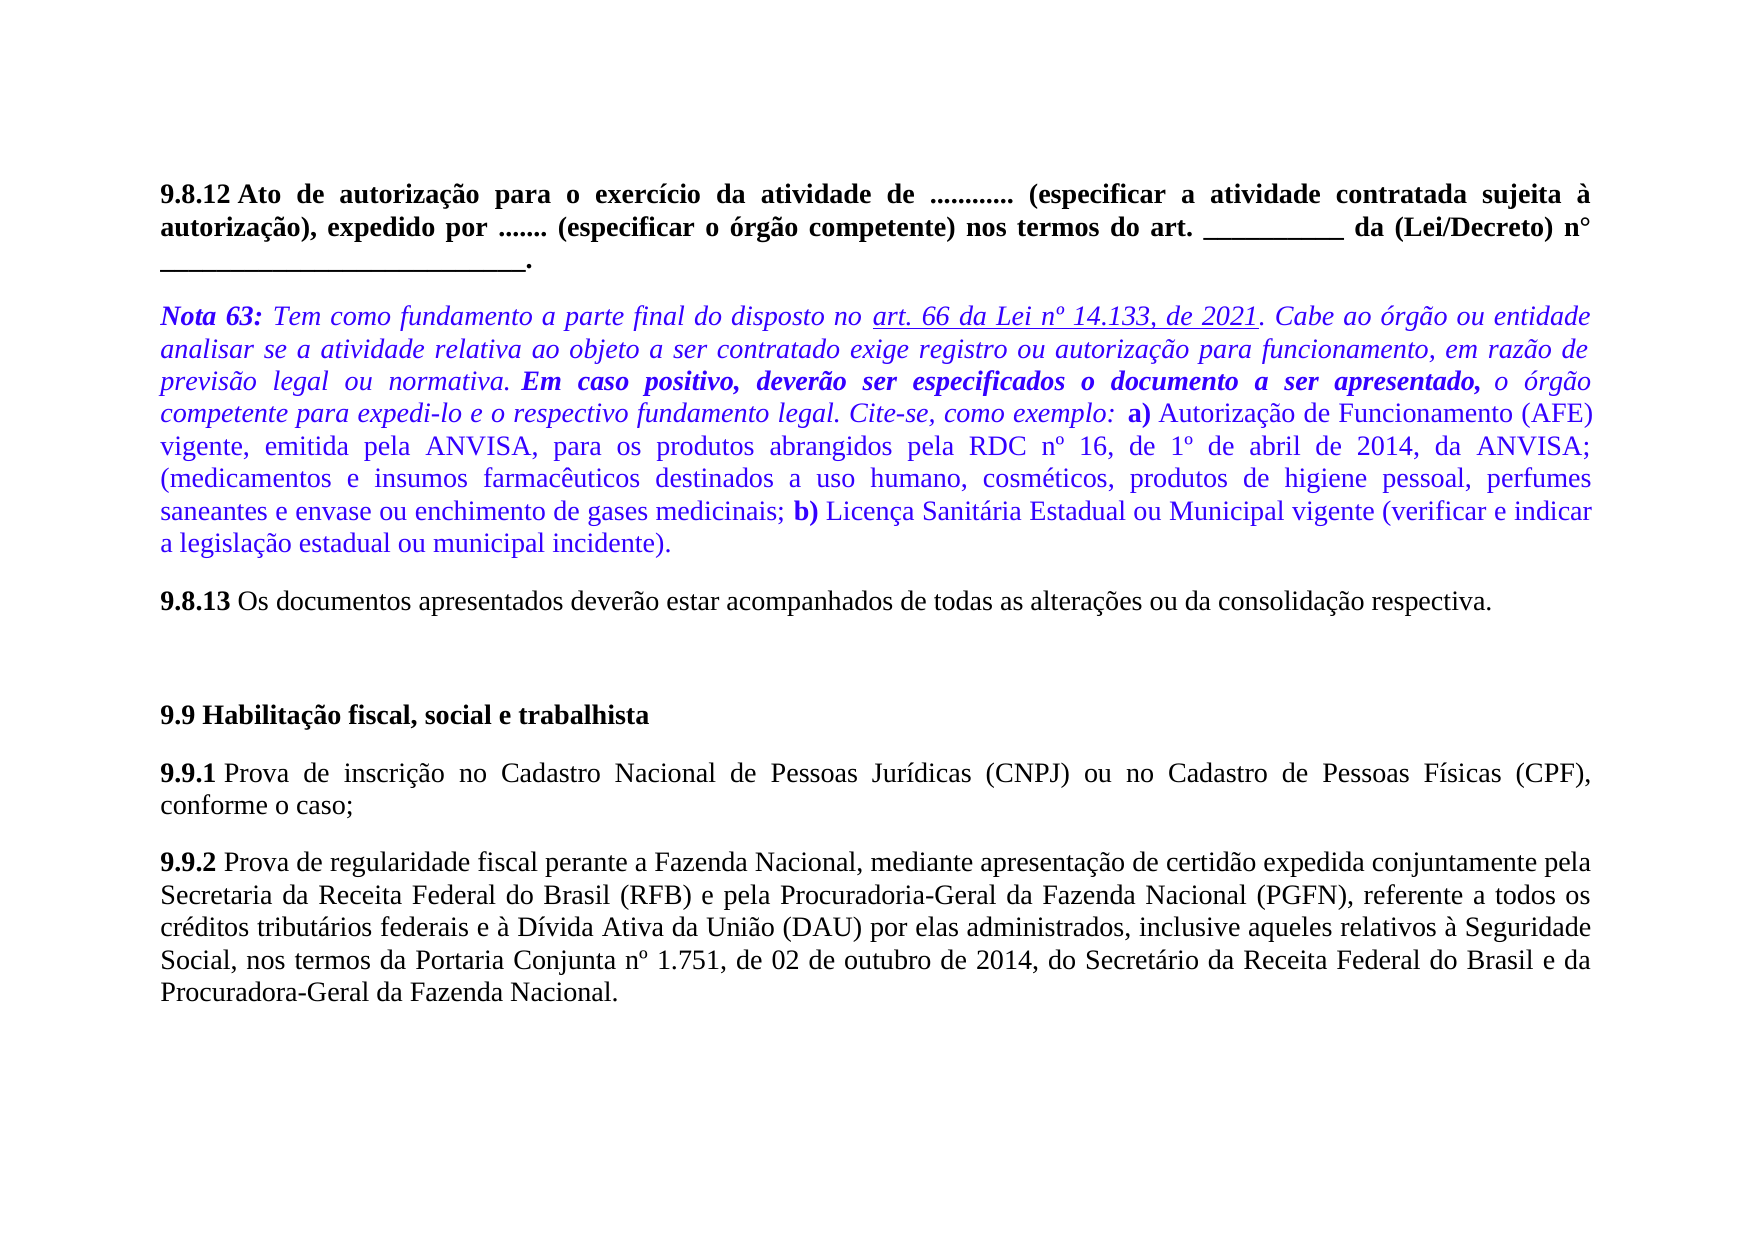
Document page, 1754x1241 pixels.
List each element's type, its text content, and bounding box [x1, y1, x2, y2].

text 9.9.1 Prova de inscrição no Cadastro Nacional de Pessoas Jurídicas (CNPJ) ou no Cadastro de Pessoas Físicas (CPF), conforme o caso; [160, 756, 1594, 821]
text 9.9.2 Prova de regularidade fiscal perante a Fazenda Nacional, mediante apresentação de certidão expedida conjuntamente pela Secretaria da Receita Federal do Brasil (RFB) e pela Procuradoria-Geral da Fazenda Nacional (PGFN), referente a todos os créditos tributários federais e à Dívida Ativa da União (DAU) por elas administrados, inclusive aqueles relativos à Seguridade Social, nos termos da Portaria Conjunta nº 1.751, de 02 de outubro de 2014, do Secretário da Receita Federal do Brasil e da Procuradora-Geral da Fazenda Nacional. [160, 846, 1594, 1007]
text 9.8.12 Ato de autorização para o exercício da atividade de ............ (especificar a atividade contratada sujeita à autorização), expedido por ....... (especificar o órgão competente) nos termos do art. __________ da (Lei/Decreto) n° __________________________. [160, 177, 1594, 274]
text Nota 63: Tem como fundamento a parte final do disposto no art. 66 da Lei nº 14.133, de 2021. Cabe ao órgão ou entidade analisar se a atividade relativa ao objeto a ser contratado exige registro ou autorização para funcionamento, em razão de previsão legal ou normativa. Em caso positivo, deverão ser especificados o documento a ser apresentado, o órgão competente para expedi-lo e o respectivo fundamento legal. Cite-se, como exemplo: a) Autorização de Funcionamento (AFE) vigente, emitida pela ANVISA, para os produtos abrangidos pela RDC nº 16, de 1º de abril de 2014, da ANVISA; (medicamentos e insumos farmacêuticos destinados a uso humano, cosméticos, produtos de higiene pessoal, perfumes saneantes e envase ou enchimento de gases medicinais; b) Licença Sanitária Estadual ou Municipal vigente (verificar e indicar a legislação estadual ou municipal incidente). [160, 299, 1594, 558]
text 9.8.13 Os documentos apresentados deverão estar acompanhados de todas as alterações ou da consolidação respectiva. [160, 583, 1594, 616]
text 9.9 Habilitação fiscal, social e trabalhista [160, 698, 1594, 731]
